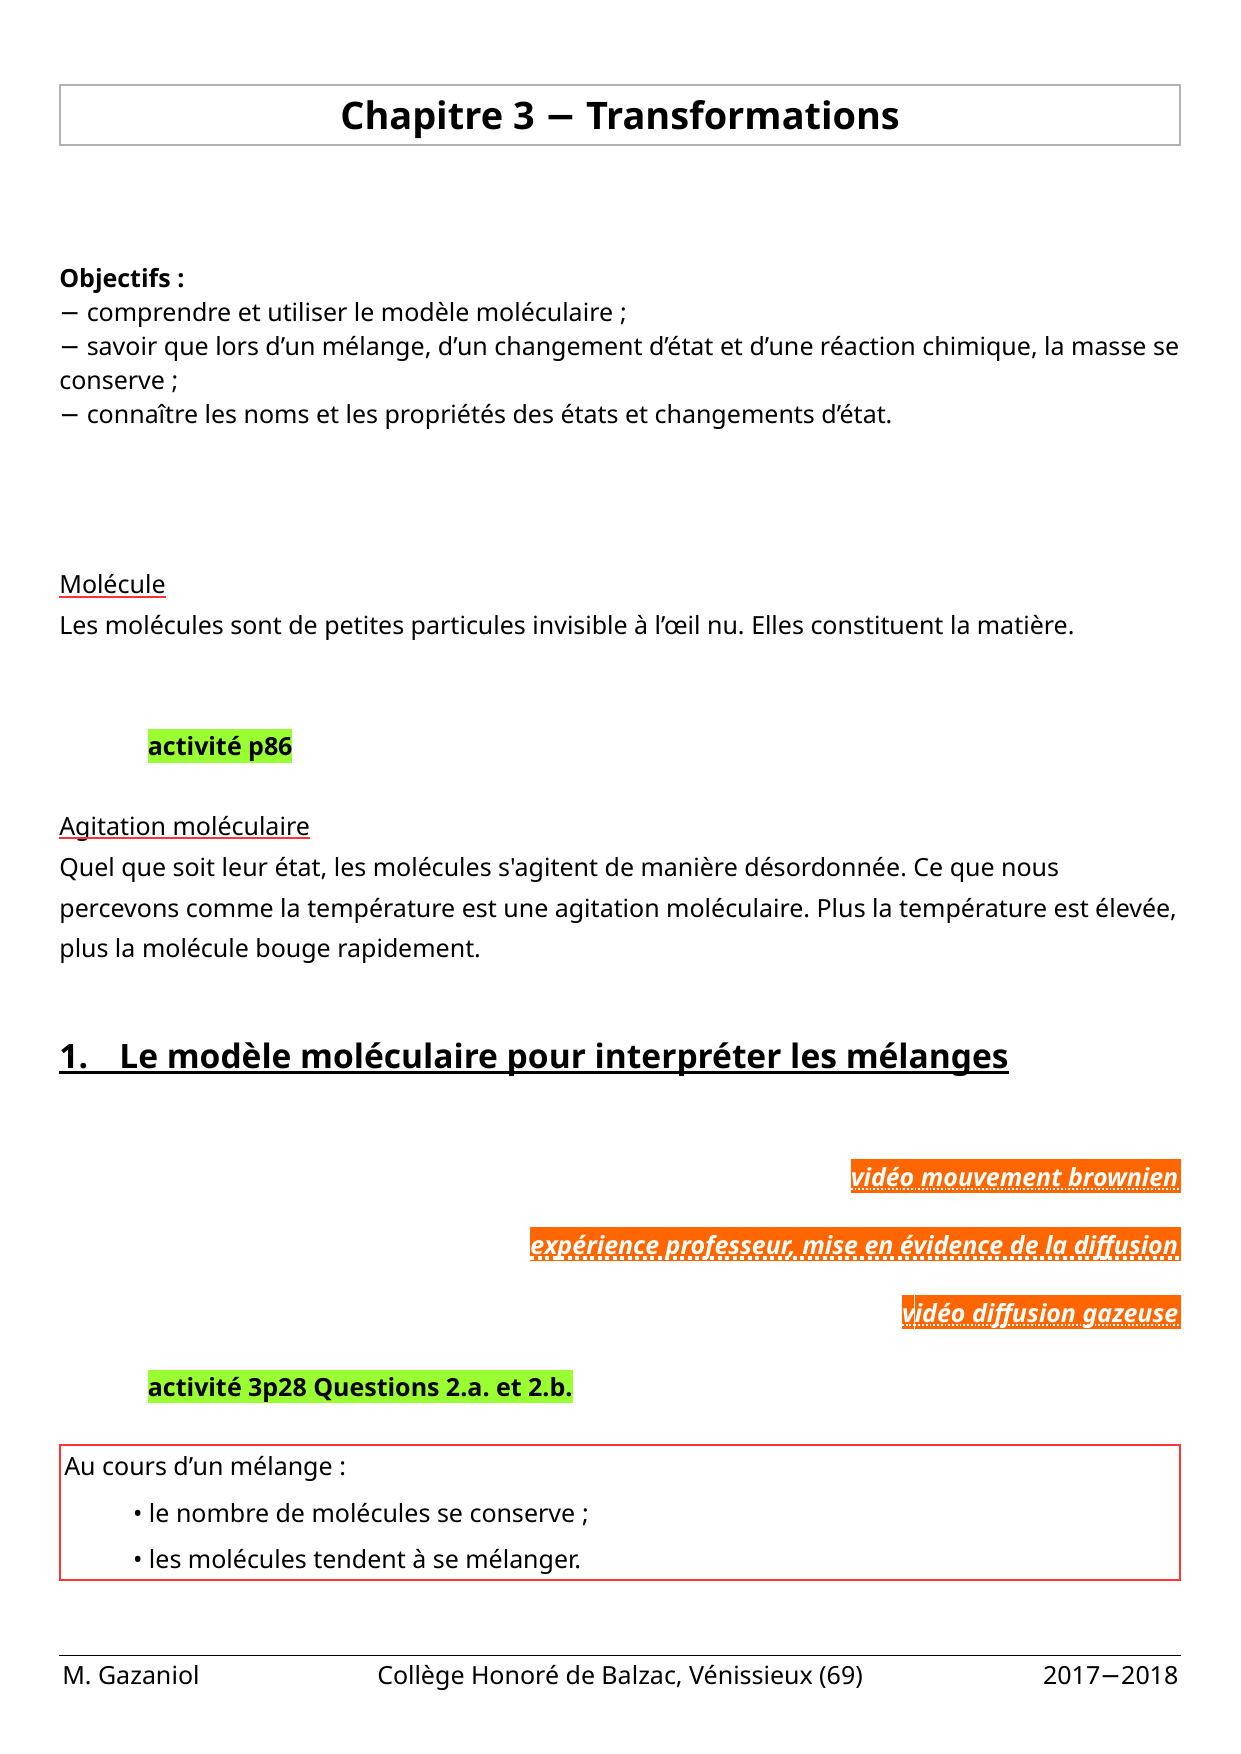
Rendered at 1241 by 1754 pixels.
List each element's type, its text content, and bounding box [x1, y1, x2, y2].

subtitle Chapitre 3 − Transformations [61, 86, 1179, 144]
text − connaître les noms et les propriétés des états et changements d’état. [59, 397, 1181, 431]
text vidéo mouvement brownien [35, 1159, 851, 1193]
text activité 3p28 Questions 2.a. et 2.b. [148, 1369, 1181, 1403]
text − savoir que lors d’un mélange, d’un changement d’état et d’une réaction chimique, la masse se conserve ; [59, 328, 1181, 397]
text expérience professeur, mise en évidence de la diffusion [35, 1227, 530, 1261]
subtitle Le modèle moléculaire pour interpréter les mélanges [59, 1033, 1181, 1078]
text − comprendre et utiliser le modèle moléculaire ; [59, 294, 1181, 328]
text Agitation moléculaire Quel que soit leur état, les molécules s'agitent de manière désordonnée. Ce que nous percevons comme la température est une agitation moléculaire. Plus la température est élevée, plus la molécule bouge rapidement. [59, 809, 1181, 965]
text Objectifs : [59, 260, 1181, 294]
text • les molécules tendent à se mélanger. [61, 1537, 1179, 1579]
text • le nombre de molécules se conserve ; [61, 1490, 1179, 1529]
text activité p86 [292, 729, 1181, 763]
text Molécule Les molécules sont de petites particules invisible à l’œil nu. Elles constituent la matière. [59, 567, 1181, 642]
text Au cours d’un mélange : [61, 1446, 1179, 1483]
text vidéo diffusion gazeuse [35, 1295, 902, 1329]
